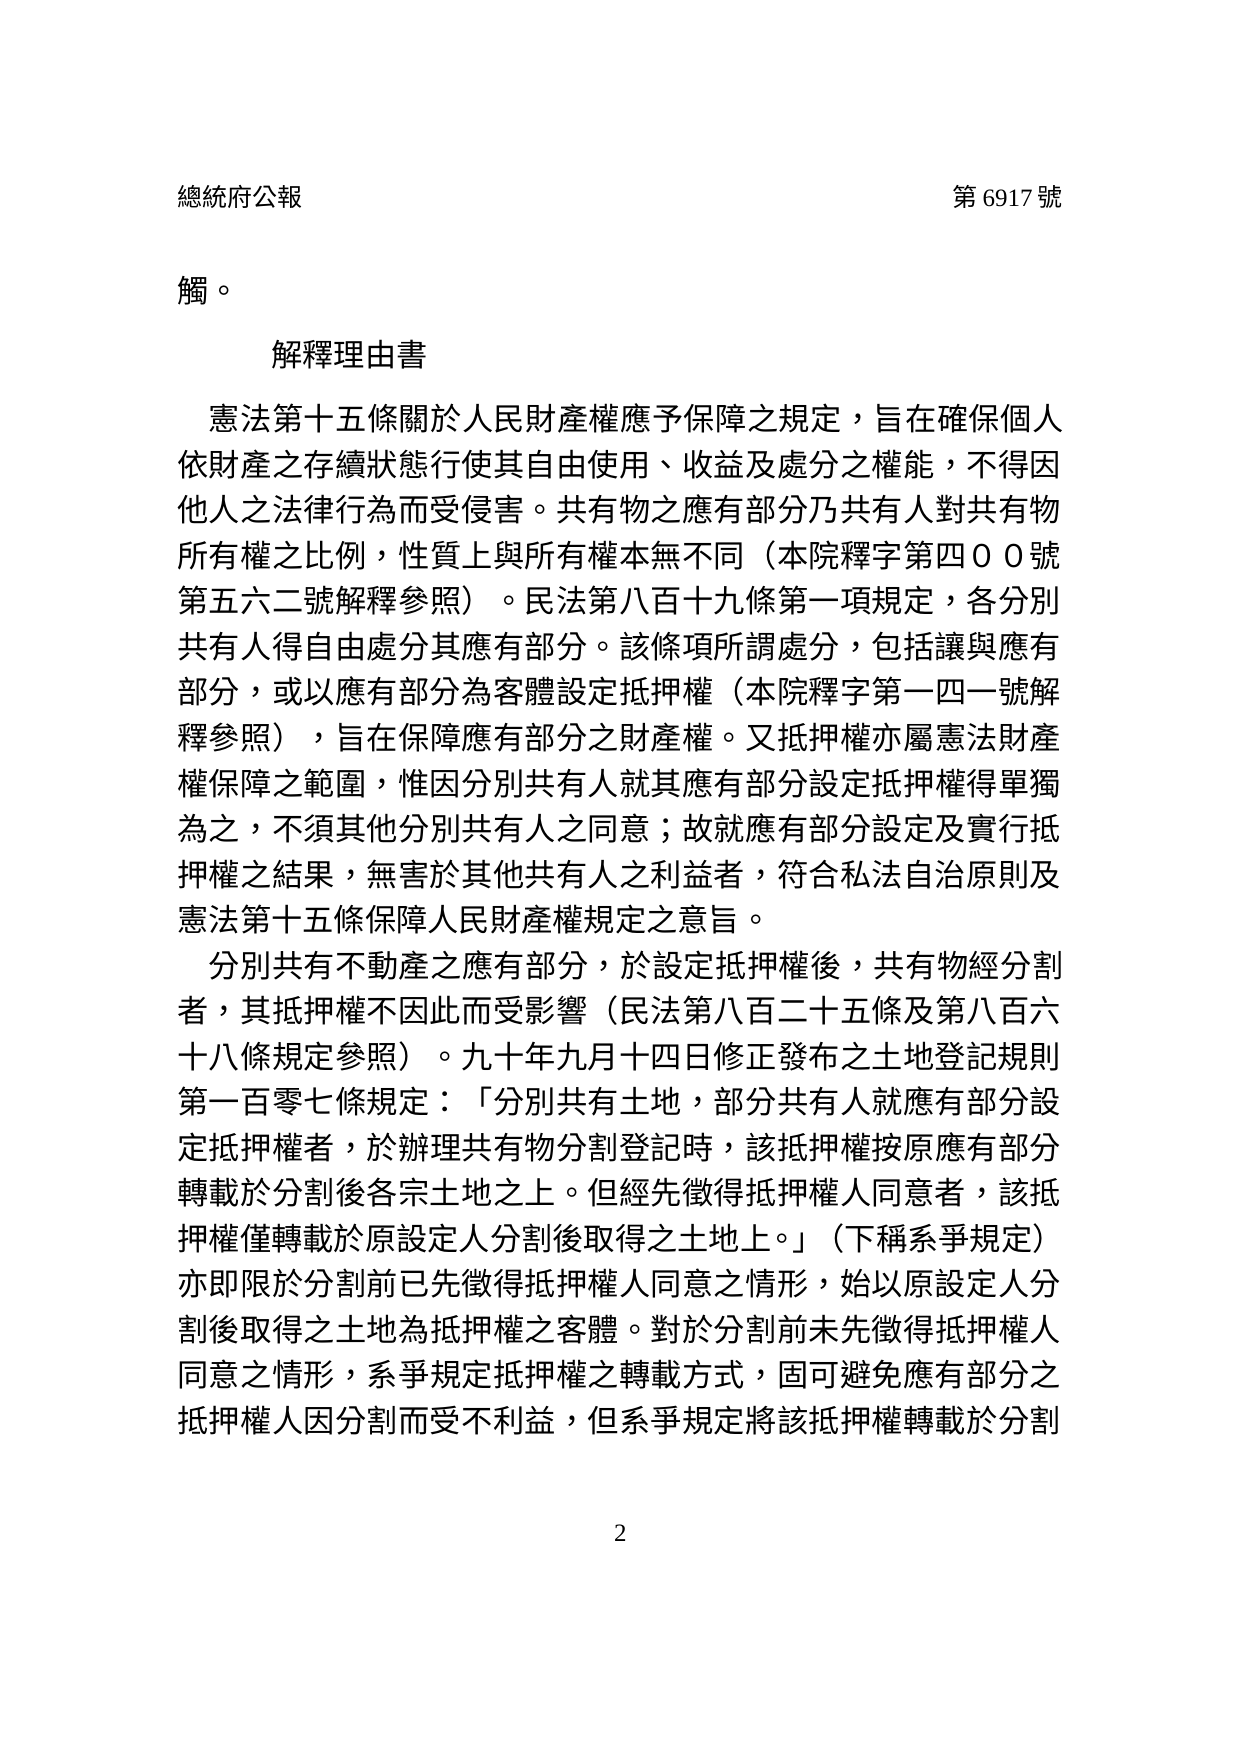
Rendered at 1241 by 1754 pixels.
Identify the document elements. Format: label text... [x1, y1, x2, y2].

text 憲法第十五條關於人民財產權應予保障之規定，旨在確保個人依財產之存續狀態行使其自由使用、收益及處分之權能，不得因他人之法律行為而受侵害。共有物之應有部分乃共有人對共有物所有權之比例，性質上與所有權本無不同（本院釋字第四００號、第五六二號解釋參照）。民法第八百十九條第一項規定，各分別共有人得自由處分其應有部分。該條項所謂處分，包括讓與應有部分，或以應有部分為客體設定抵押權（本院釋字第一四一號解釋參照），旨在保障應有部分之財產權。又抵押權亦屬憲法財產權保障之範圍，惟因分別共有人就其應有部分設定抵押權得單獨為之，不須其他分別共有人之同意；故就應有部分設定及實行抵押權之結果，無害於其他共有人之利益者，符合私法自治原則及憲法第十五條保障人民財產權規定之意旨。 [177, 394, 1063, 941]
text 觸。 [177, 266, 1063, 311]
text 解釋理由書 [177, 330, 1063, 376]
text 分別共有不動產之應有部分，於設定抵押權後，共有物經分割者，其抵押權不因此而受影響（民法第八百二十五條及第八百六十八條規定參照）。九十年九月十四日修正發布之土地登記規則第一百零七條規定：「分別共有土地，部分共有人就應有部分設定抵押權者，於辦理共有物分割登記時，該抵押權按原應有部分轉載於分割後各宗土地之上。但經先徵得抵押權人同意者，該抵押權僅轉載於原設定人分割後取得之土地上。」（下稱系爭規定）亦即限於分割前已先徵得抵押權人同意之情形，始以原設定人分割後取得之土地為抵押權之客體。對於分割前未先徵得抵押權人同意之情形，系爭規定抵押權之轉載方式，固可避免應有部分之抵押權人因分割而受不利益，但系爭規定將該抵押權轉載於分割後各宗土地之上，致使其他分別共有人取得之土地，亦有抵押權負擔，且抵押權人得以轉載於該土地經抵押之應有部分拍賣取償。然抵押權之客體既為原共有物之應有部分，故於分割前未先徵得抵押權人同意者，於分割後，自係以原設定抵押權而經分別轉載於各宗土地之應有部分，為抵押權之客體。是強制執行時，係以轉載於分割後各宗土地經抵押之應有部分，為其執行標的物。於拍定後，因拍定人取得抵押權客體之應有部分，由拍定人與其他共有人，就該不動產全部回復共有關係，其他共有人回復分割前之應有部分，經轉載之應有部分抵押權因已實行而消滅，從而得以維護其他共有人及抵押權人之權益。準此，系爭規定符合民法規定之意旨，亦與憲法第十五條保障人民財產權之規定，尚無牴觸。 [177, 941, 1063, 1441]
